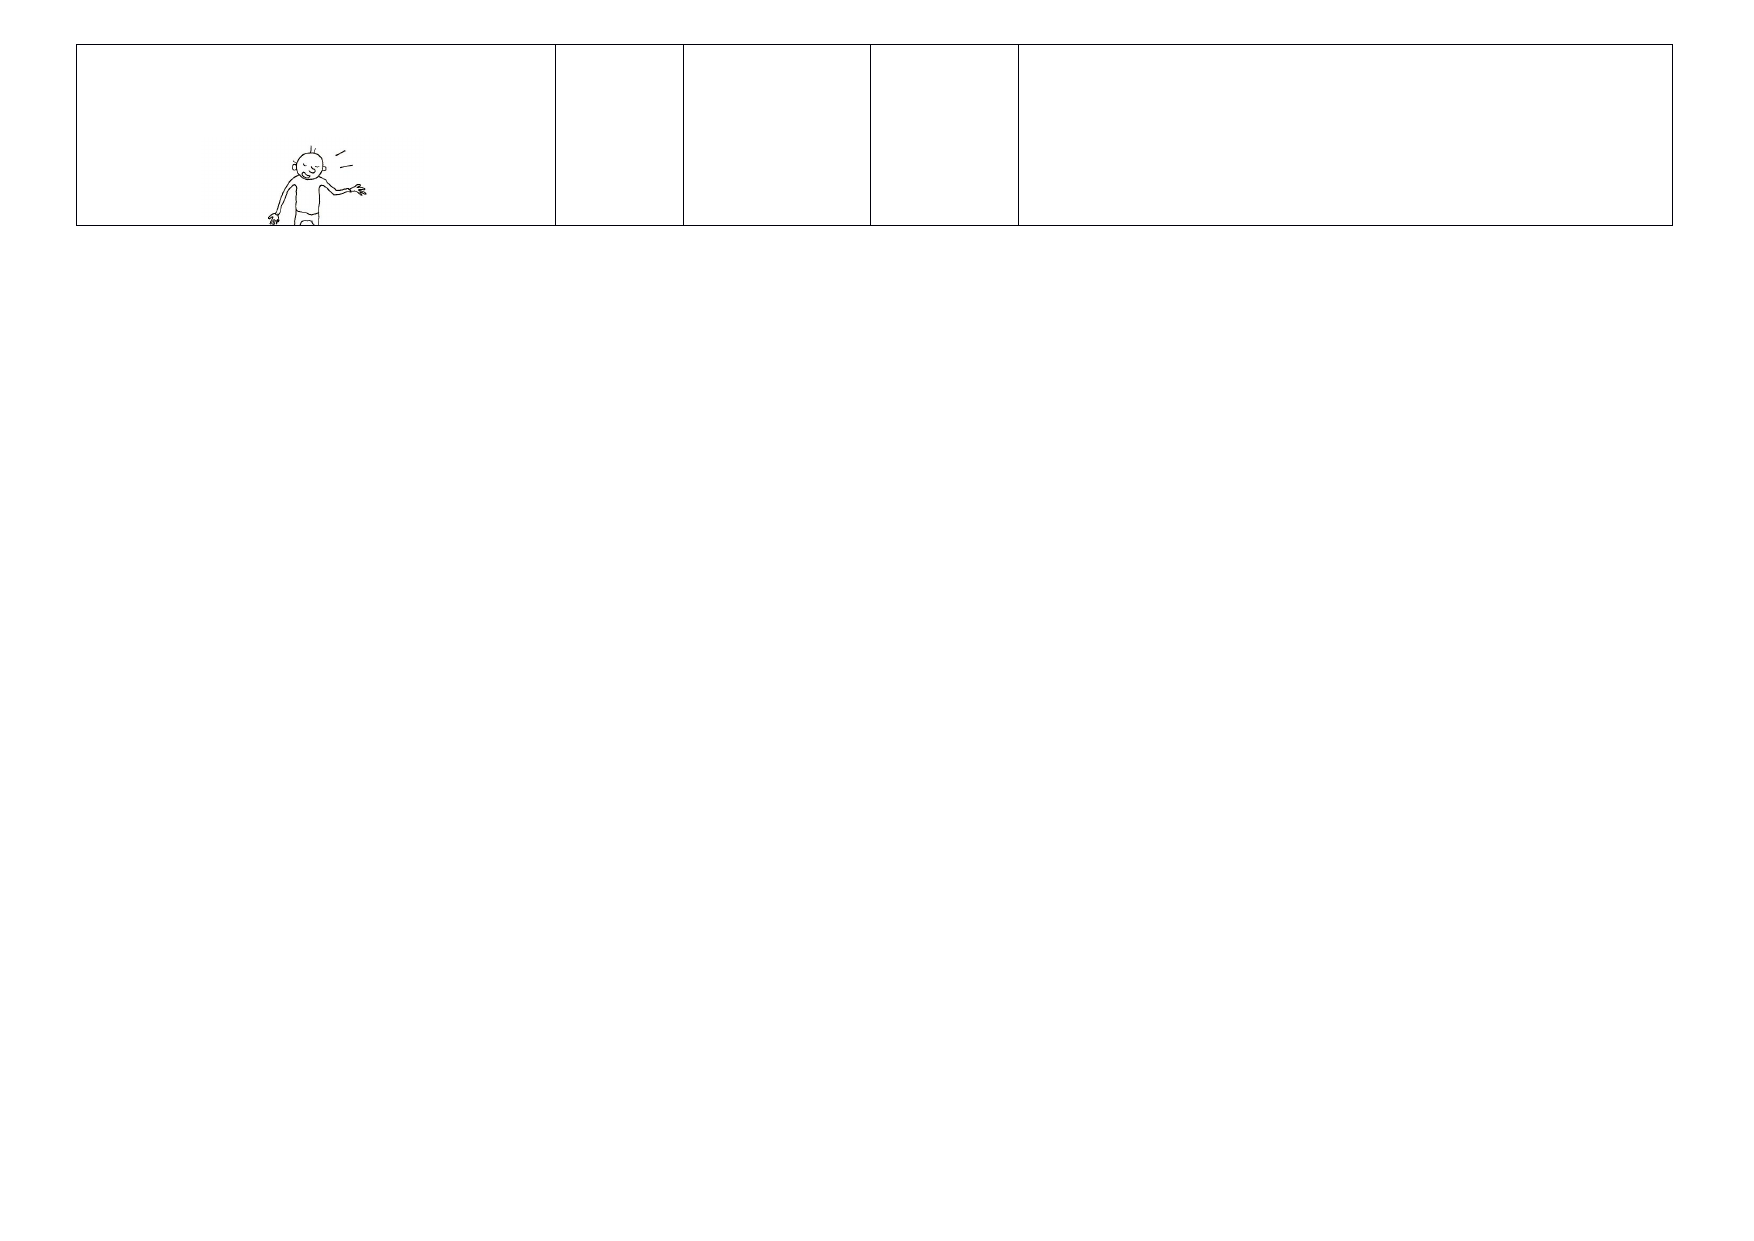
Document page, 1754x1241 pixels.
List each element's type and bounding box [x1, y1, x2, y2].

table_cell [77, 45, 555, 224]
table_cell [871, 45, 1018, 224]
picture [200, 137, 424, 225]
table_cell [556, 45, 683, 224]
table_cell [684, 45, 870, 224]
table_cell [1019, 45, 1672, 224]
